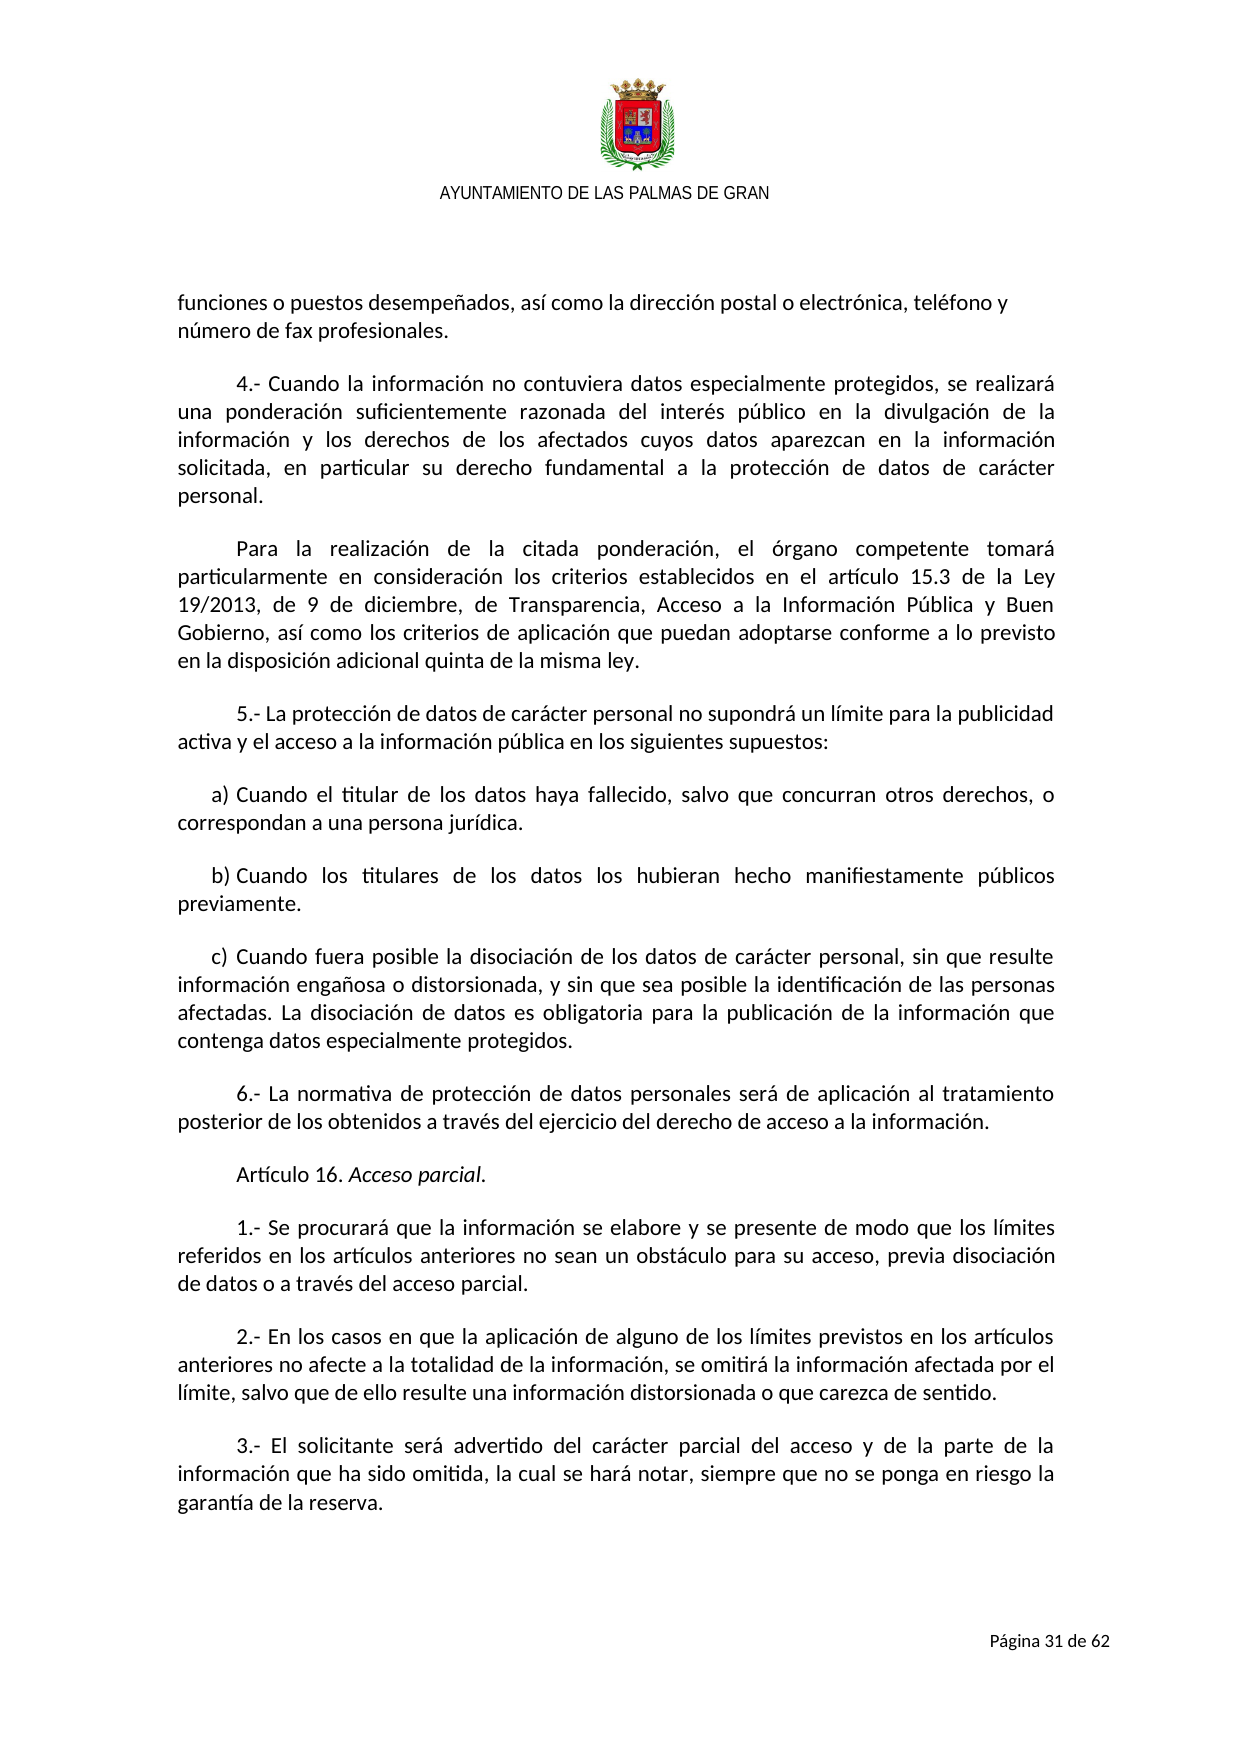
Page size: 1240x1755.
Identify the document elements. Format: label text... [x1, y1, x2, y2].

text 5.- La protección de datos de carácter personal no supondrá un límite para la publicidad activa y el acceso a la información pública en los siguientes supuestos: [177, 699, 1056, 755]
text Para la realización de la citada ponderación, el órgano competente tomará particularmente en consideración los criterios establecidos en el artículo 15.3 de la Ley 19/2013, de 9 de diciembre, de Transparencia, Acceso a la Información Pública y Buen Gobierno, así como los criterios de aplicación que puedan adoptarse conforme a lo previsto en la disposición adicional quinta de la misma ley. [177, 534, 1056, 674]
list Cuando el titular de los datos haya fallecido, salvo que concurran otros derechos, o correspondan a una persona jurídica. [167, 780, 1056, 836]
list Cuando los titulares de los datos los hubieran hecho manifiestamente públicos previamente. [167, 861, 1056, 917]
text Artículo 16. Acceso parcial. [236, 1161, 1150, 1188]
text 3.- El solicitante será advertido del carácter parcial del acceso y de la parte de la información que ha sido omitida, la cual se hará notar, siempre que no se ponga en riesgo la garantía de la reserva. [177, 1432, 1056, 1516]
text 1.- Se procurará que la información se elabore y se presente de modo que los límites referidos en los artículos anteriores no sean un obstáculo para su acceso, previa disociación de datos o a través del acceso parcial. [177, 1213, 1056, 1298]
list Cuando fuera posible la disociación de los datos de carácter personal, sin que resulte información engañosa o distorsionada, y sin que sea posible la identificación de las personas afectadas. La disociación de datos es obligatoria para la publicación de la información que contenga datos especialmente protegidos. [167, 942, 1056, 1054]
text 2.- En los casos en que la aplicación de alguno de los límites previstos en los artículos anteriores no afecte a la totalidad de la información, se omitirá la información afectada por el límite, salvo que de ello resulte una información distorsionada o que carezca de sentido. [177, 1322, 1056, 1406]
text 6.- La normativa de protección de datos personales será de aplicación al tratamiento posterior de los obtenidos a través del ejercicio del derecho de acceso a la información. [177, 1079, 1056, 1135]
text 4.- Cuando la información no contuviera datos especialmente protegidos, se realizará una ponderación suficientemente razonada del interés público en la divulgación de la información y los derechos de los afectados cuyos datos aparezcan en la información solicitada, en particular su derecho fundamental a la protección de datos de carácter personal. [177, 369, 1056, 509]
text funciones o puestos desempeñados, así como la dirección postal o electrónica, teléfono y número de fax profesionales. [177, 288, 1063, 344]
